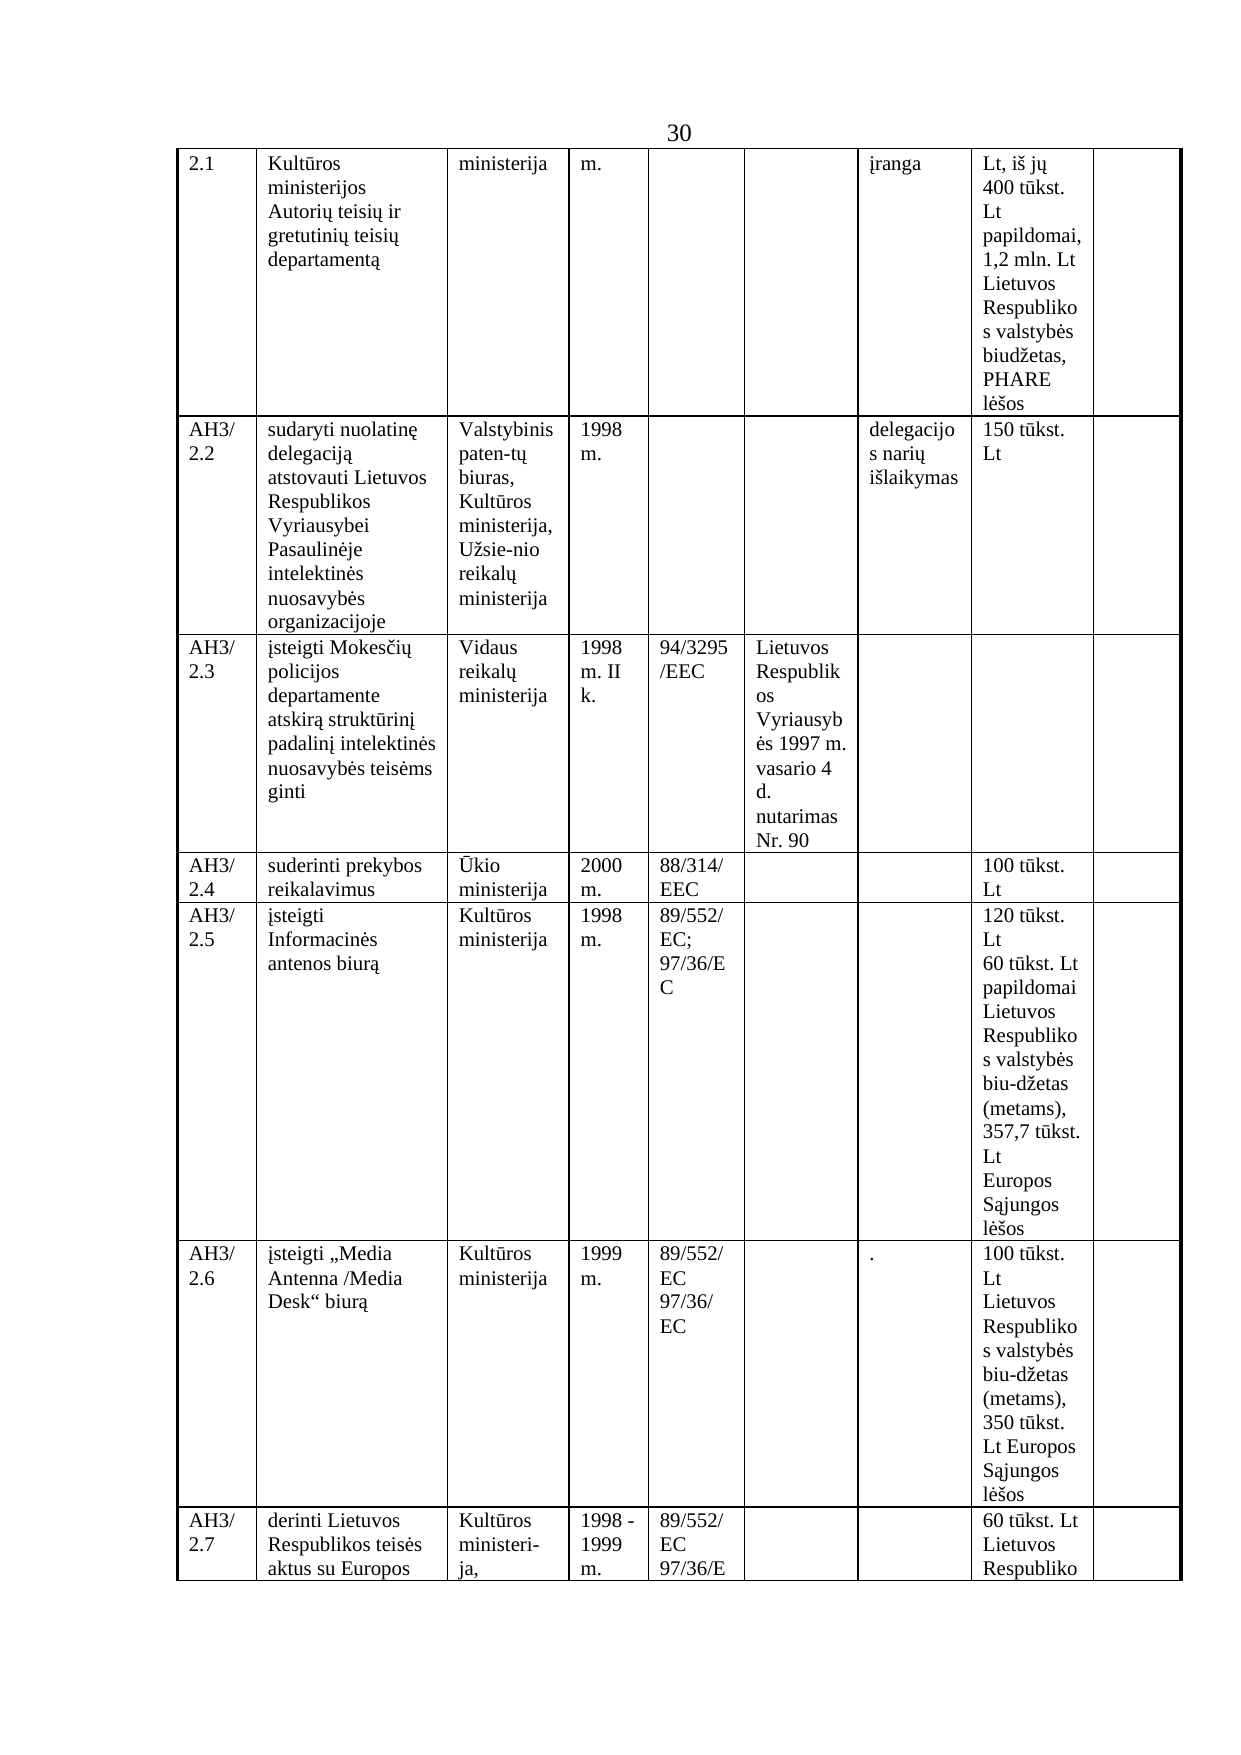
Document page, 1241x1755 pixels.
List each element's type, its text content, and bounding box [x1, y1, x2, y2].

table_cell Vidaus reikalų ministerija [448, 635, 568, 852]
table_cell 88/314/EEC [649, 853, 744, 901]
table_cell [859, 853, 971, 901]
table_cell Valstybinis paten-tų biuras, Kultūros ministerija, Užsie-nio reikalų ministerija [448, 417, 568, 633]
table_cell AH3/2.3 [179, 635, 256, 852]
table_cell [745, 853, 857, 901]
table_cell [1094, 903, 1179, 1240]
table_cell 1998 m. [570, 903, 648, 1240]
table_cell įsteigti Mokesčių policijos departamente atskirą struktūrinį padalinį intelektinės nuosavybės teisėms ginti [257, 635, 447, 852]
table_cell AH3/2.5 [179, 903, 256, 1240]
table_cell delegacijos narių išlaikymas [859, 417, 971, 633]
table_cell 150 tūkst. Lt [972, 417, 1093, 633]
table_cell 1998 -1999 m. [570, 1508, 648, 1580]
table_cell Kultūros ministerija [448, 1241, 568, 1506]
table_cell derinti Lietuvos Respublikos teisės aktus su Europos [257, 1508, 447, 1580]
table_cell [649, 149, 744, 415]
table_cell 60 tūkst. Lt Lietuvos Respubliko [972, 1508, 1093, 1580]
table_cell 100 tūkst. Lt Lietuvos Respublikos valstybės biu-džetas (metams), 350 tūkst. Lt Europos Sąjungos lėšos [972, 1241, 1093, 1506]
table_cell Kultūros ministerijos Autorių teisių ir gretutinių teisių departamentą [257, 149, 447, 415]
table_cell [1094, 635, 1179, 852]
table_cell AH3/2.2 [179, 417, 256, 633]
table_cell [745, 903, 857, 1240]
table_cell m. [570, 149, 648, 415]
table_cell 1998 m. II k. [570, 635, 648, 852]
table_cell [1094, 1508, 1179, 1580]
table_cell [1094, 417, 1179, 633]
table_cell ministerija [448, 149, 568, 415]
table_cell sudaryti nuolatinę delegaciją atstovauti Lietuvos Respublikos Vyriausybei Pasaulinėje intelektinės nuosavybės organizacijoje [257, 417, 447, 633]
table_cell 89/552/EC 97/36/EC [649, 1241, 744, 1506]
table_cell [745, 1508, 857, 1580]
table_cell suderinti prekybos reikalavimus [257, 853, 447, 901]
table_cell Lietuvos Respublikos Vyriausybės 1997 m. vasario 4 d. nutarimas Nr. 90 [745, 635, 857, 852]
table_cell [859, 635, 971, 852]
table_cell 120 tūkst. Lt 60 tūkst. Lt papildomai Lietuvos Respublikos valstybės biu-džetas (metams), 357,7 tūkst. Lt Europos Sąjungos lėšos [972, 903, 1093, 1240]
table_cell . [859, 1241, 971, 1506]
table_cell Kultūros ministeri-ja, [448, 1508, 568, 1580]
table_cell [1094, 1241, 1179, 1506]
table_cell [745, 1241, 857, 1506]
table_cell [745, 149, 857, 415]
table_cell [972, 635, 1093, 852]
table_cell 89/552/ EC 97/36/E [649, 1508, 744, 1580]
table_cell įsteigti „Media Antenna /Media Desk“ biurą [257, 1241, 447, 1506]
table_cell [1094, 149, 1179, 415]
table_cell [859, 1508, 971, 1580]
table_cell 100 tūkst. Lt [972, 853, 1093, 901]
table_cell AH3/2.4 [179, 853, 256, 901]
table_cell Ūkio ministerija [448, 853, 568, 901]
table_cell AH3/2.6 [179, 1241, 256, 1506]
table_cell 1998 m. [570, 417, 648, 633]
table_cell įranga [859, 149, 971, 415]
table_cell [649, 417, 744, 633]
table_cell Lt, iš jų 400 tūkst. Lt papildomai, 1,2 mln. Lt Lietuvos Respublikos valstybės biudžetas, PHARE lėšos [972, 149, 1093, 415]
table_cell [859, 903, 971, 1240]
table_cell įsteigti Informacinės antenos biurą [257, 903, 447, 1240]
table_cell AH3/2.7 [179, 1508, 256, 1580]
table_cell Kultūros ministerija [448, 903, 568, 1240]
table_cell 89/552/EC; 97/36/EC [649, 903, 744, 1240]
table_cell [1094, 853, 1179, 901]
table_cell 2000 m. [570, 853, 648, 901]
table_cell 2.1 [179, 149, 256, 415]
table_cell [745, 417, 857, 633]
table_cell 94/3295/EEC [649, 635, 744, 852]
table_cell 1999 m. [570, 1241, 648, 1506]
